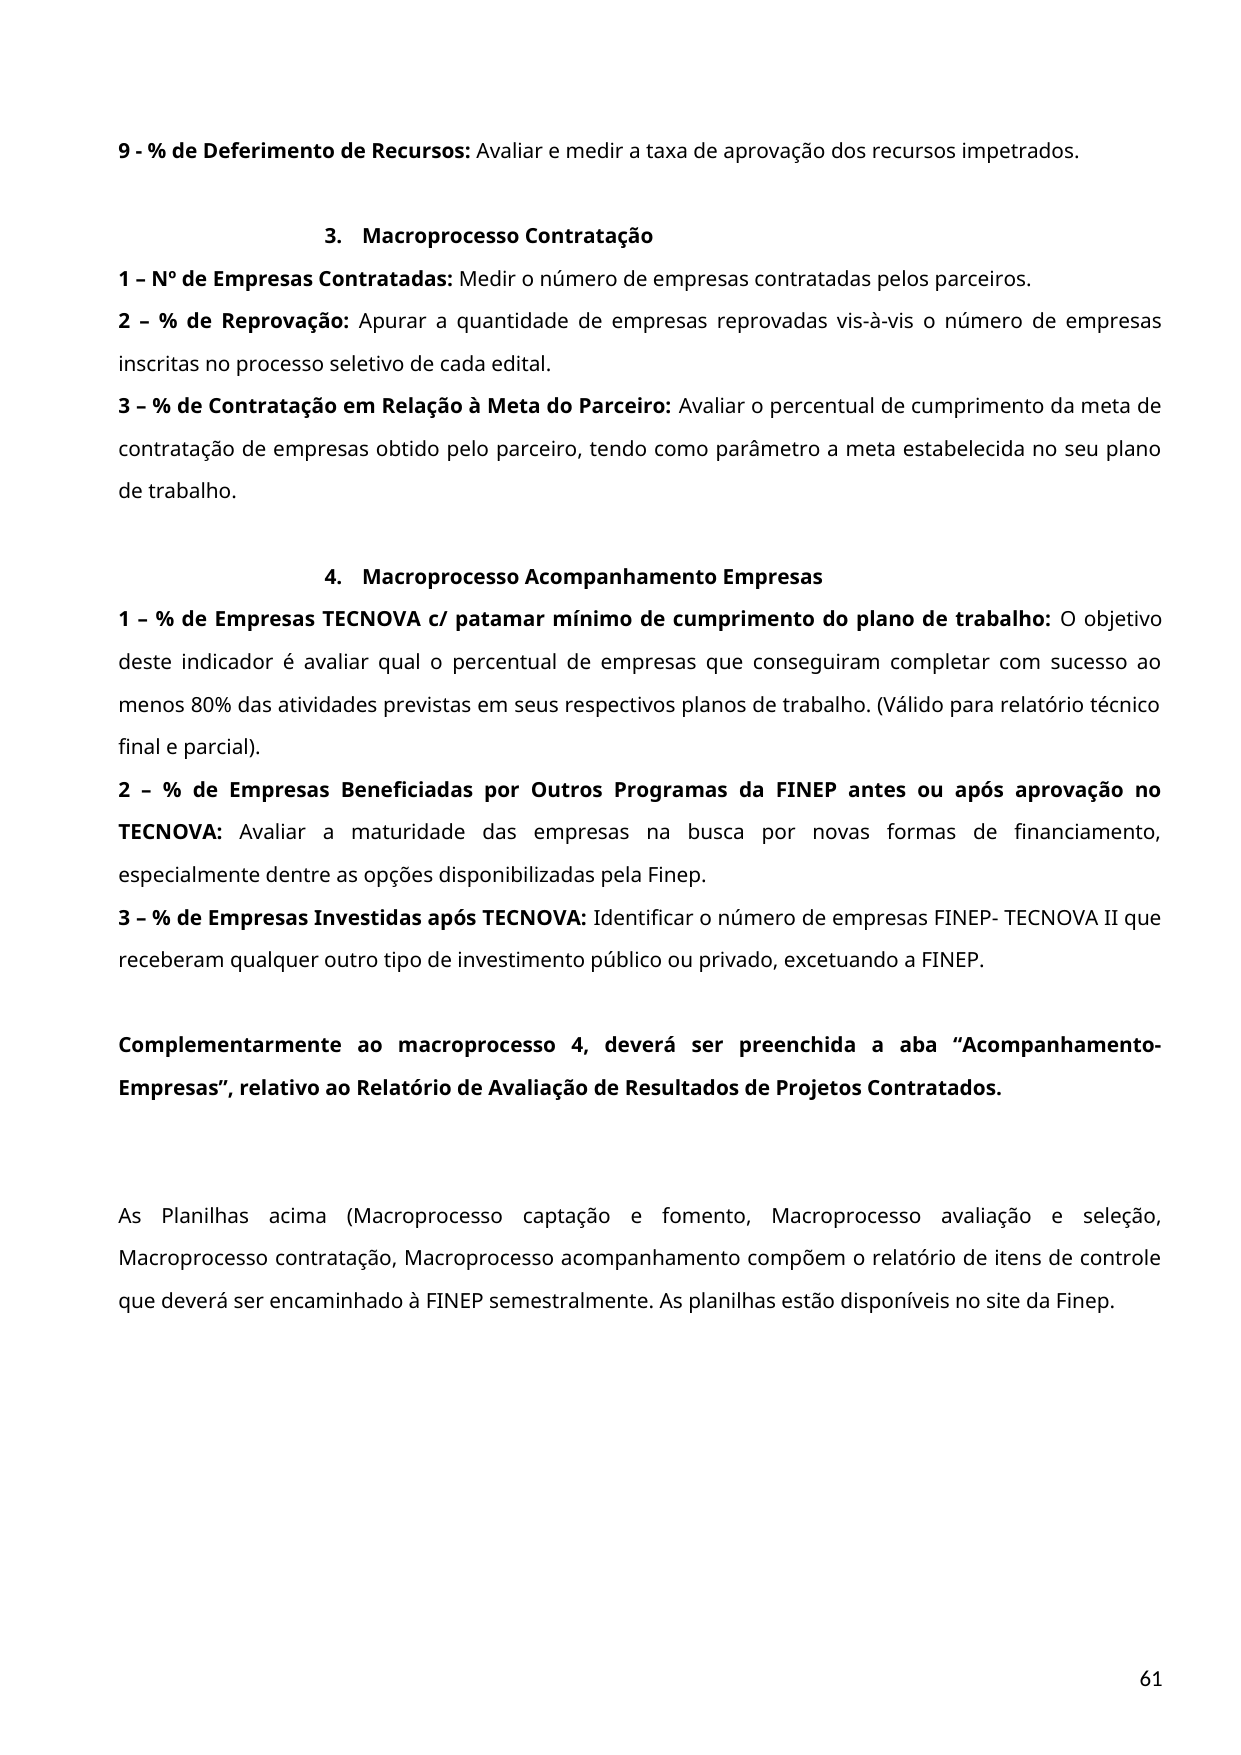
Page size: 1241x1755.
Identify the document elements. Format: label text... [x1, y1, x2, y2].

list Macroprocesso Acompanhamento Empresas [324, 562, 1162, 590]
list Macroprocesso Contratação [324, 221, 1162, 249]
text As Planilhas acima (Macroprocesso captação e fomento, Macroprocesso avaliação e seleção, Macroprocesso contratação, Macroprocesso acompanhamento compõem o relatório de itens de controle que deverá ser encaminhado à FINEP semestralmente. As planilhas estão disponíveis no site da Finep. [118, 1201, 1162, 1314]
text 1 – % de Empresas TECNOVA c/ patamar mínimo de cumprimento do plano de trabalho: O objetivo deste indicador é avaliar qual o percentual de empresas que conseguiram completar com sucesso ao menos 80% das atividades previstas em seus respectivos planos de trabalho. (Válido para relatório técnico final e parcial). [118, 604, 1162, 761]
text 3 – % de Contratação em Relação à Meta do Parceiro: Avaliar o percentual de cumprimento da meta de contratação de empresas obtido pelo parceiro, tendo como parâmetro a meta estabelecida no seu plano de trabalho. [118, 391, 1162, 505]
text 9 - % de Deferimento de Recursos: Avaliar e medir a taxa de aprovação dos recursos impetrados. [118, 136, 1162, 164]
text 2 – % de Reprovação: Apurar a quantidade de empresas reprovadas vis-à-vis o número de empresas inscritas no processo seletivo de cada edital. [118, 306, 1162, 377]
text 1 – Nº de Empresas Contratadas: Medir o número de empresas contratadas pelos parceiros. [118, 264, 1162, 292]
text 2 – % de Empresas Beneficiadas por Outros Programas da FINEP antes ou após aprovação no TECNOVA: Avaliar a maturidade das empresas na busca por novas formas de financiamento, especialmente dentre as opções disponibilizadas pela Finep. [118, 775, 1162, 888]
text Complementarmente ao macroprocesso 4, deverá ser preenchida a aba “Acompanhamento-Empresas”, relativo ao Relatório de Avaliação de Resultados de Projetos Contratados. [118, 1031, 1162, 1102]
text 3 – % de Empresas Investidas após TECNOVA: Identificar o número de empresas FINEP- TECNOVA II que receberam qualquer outro tipo de investimento público ou privado, excetuando a FINEP. [118, 903, 1162, 974]
